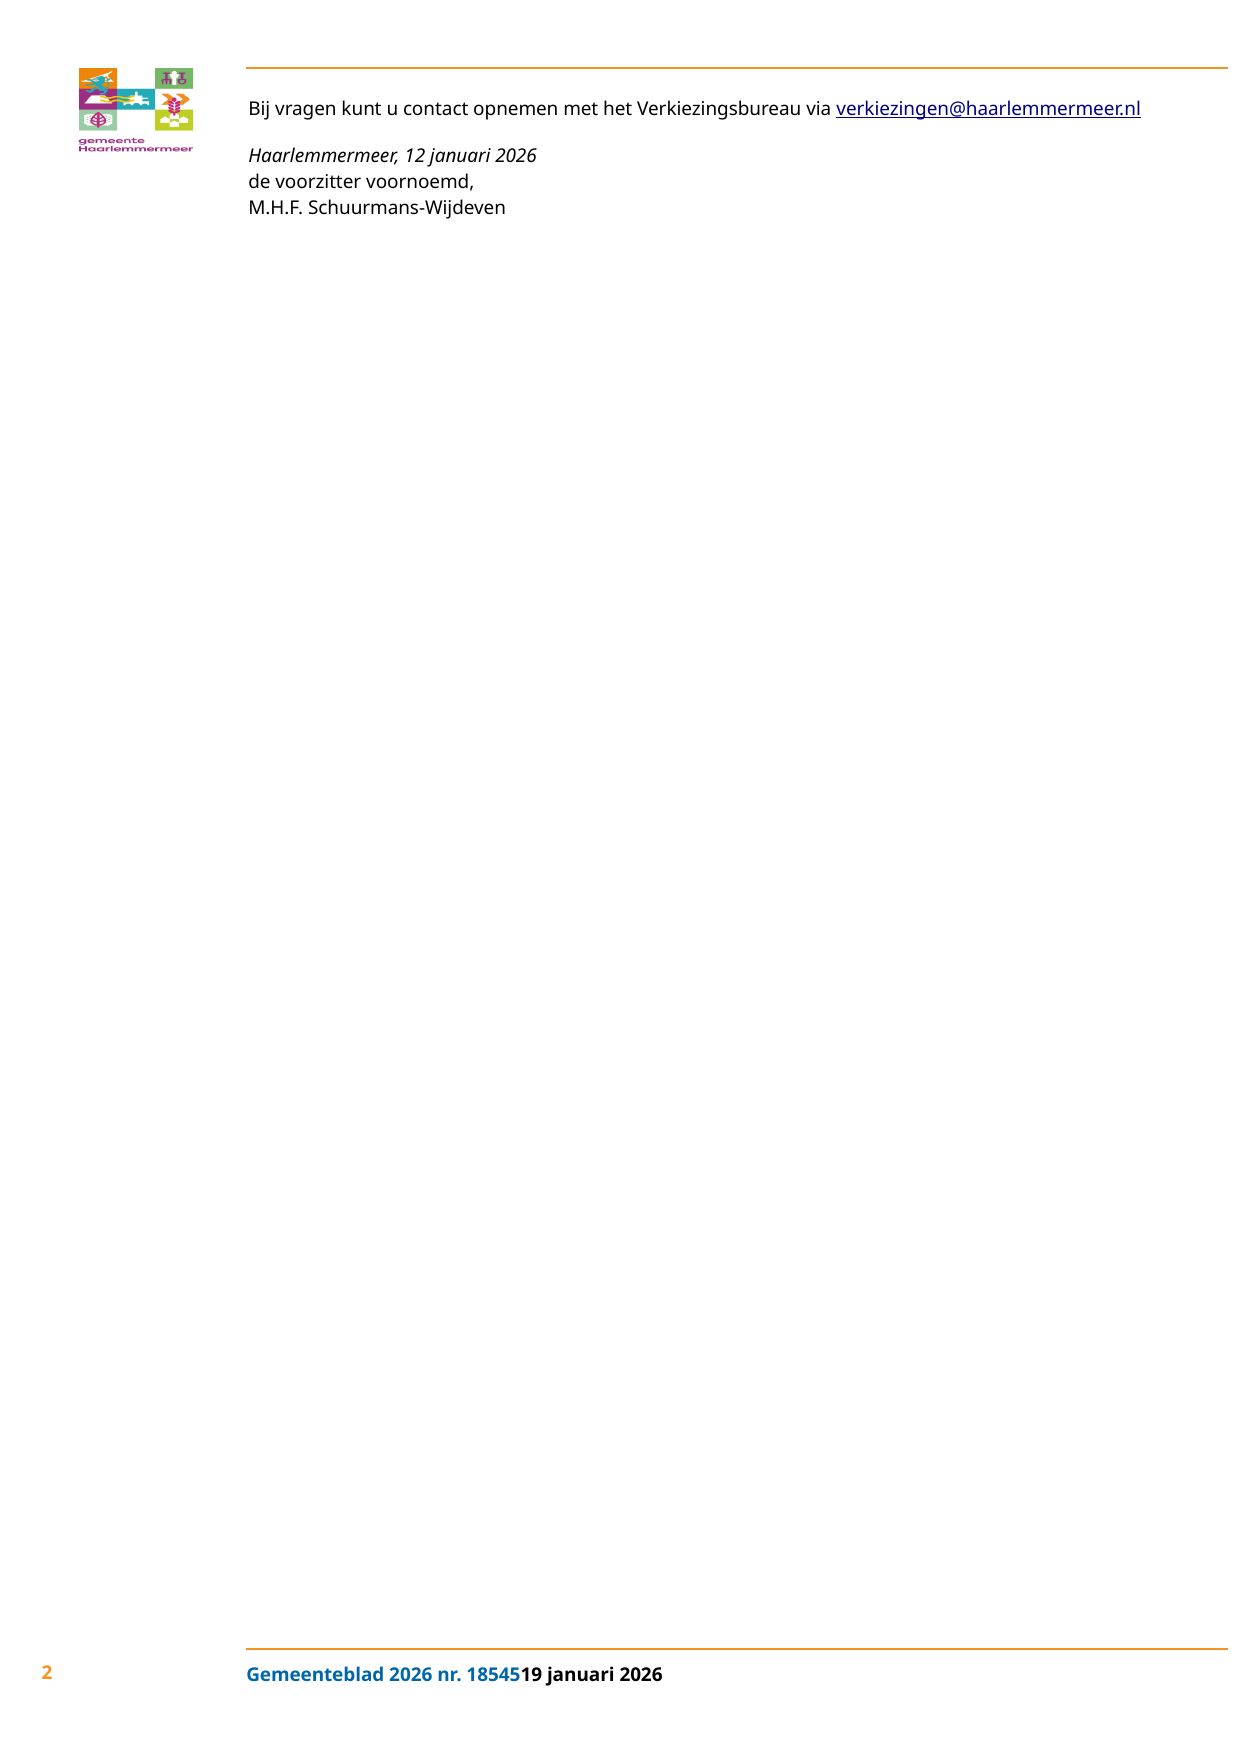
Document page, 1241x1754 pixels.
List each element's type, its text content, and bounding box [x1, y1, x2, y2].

text Bij vragen kunt u contact opnemen met het Verkiezingsbureau via verkiezingen@haarlemmermeer.nl [248, 95, 1152, 121]
text de voorzitter voornoemd, [248, 168, 1152, 194]
text Haarlemmermeer, 12 januari 2026 [248, 143, 1152, 168]
picture [41, 47, 231, 172]
text M.H.F. Schuurmans-Wijdeven [248, 194, 1152, 220]
